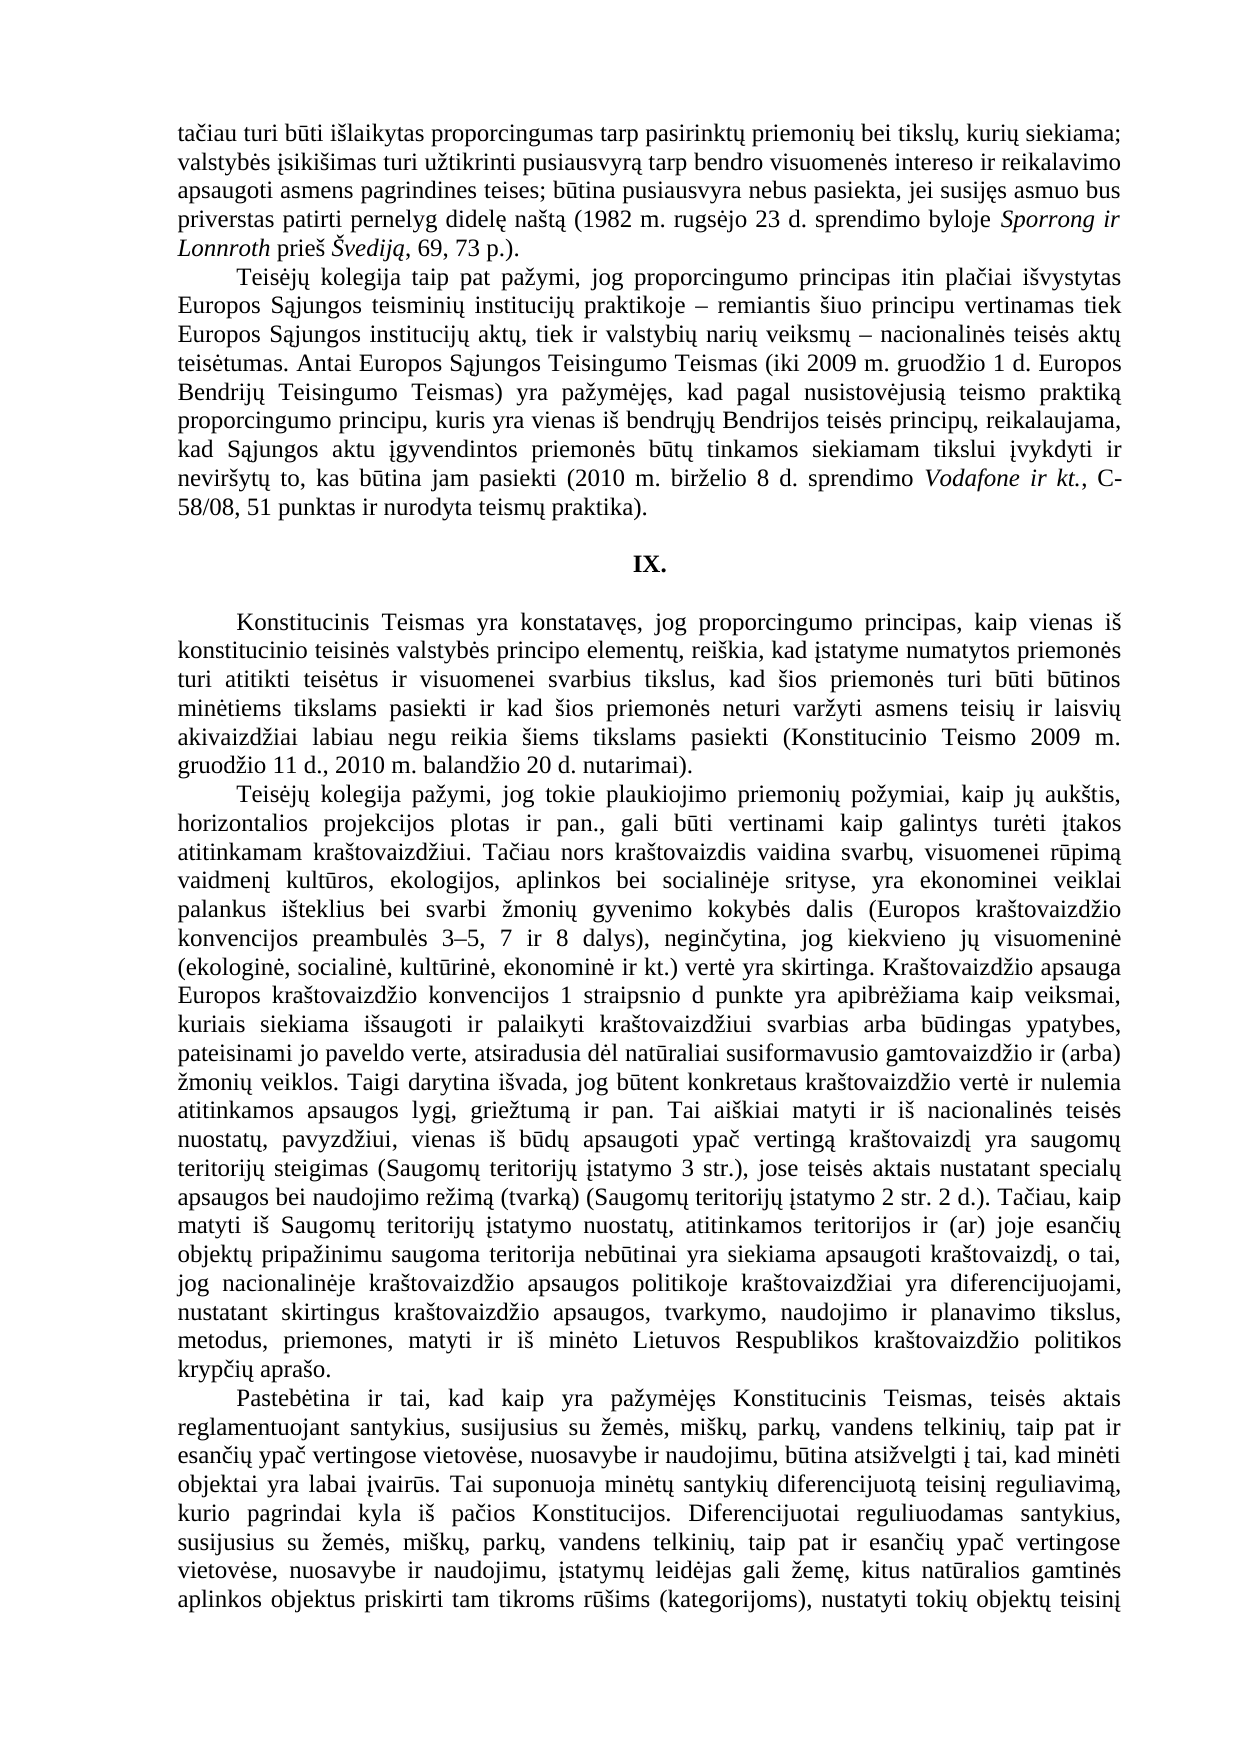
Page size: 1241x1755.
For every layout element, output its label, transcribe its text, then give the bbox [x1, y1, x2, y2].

text Teisėjų kolegija pažymi, jog tokie plaukiojimo priemonių požymiai, kaip jų aukštis, horizontalios projekcijos plotas ir pan., gali būti vertinami kaip galintys turėti įtakos atitinkamam kraštovaizdžiui. Tačiau nors kraštovaizdis vaidina svarbų, visuomenei rūpimą vaidmenį kultūros, ekologijos, aplinkos bei socialinėje srityse, yra ekonominei veiklai palankus išteklius bei svarbi žmonių gyvenimo kokybės dalis (Europos kraštovaizdžio konvencijos preambulės 3–5, 7 ir 8 dalys), neginčytina, jog kiekvieno jų visuomeninė (ekologinė, socialinė, kultūrinė, ekonominė ir kt.) vertė yra skirtinga. Kraštovaizdžio apsauga Europos kraštovaizdžio konvencijos 1 straipsnio d punkte yra apibrėžiama kaip veiksmai, kuriais siekiama išsaugoti ir palaikyti kraštovaizdžiui svarbias arba būdingas ypatybes, pateisinami jo paveldo verte, atsiradusia dėl natūraliai susiformavusio gamtovaizdžio ir (arba) žmonių veiklos. Taigi darytina išvada, jog būtent konkretaus kraštovaizdžio vertė ir nulemia atitinkamos apsaugos lygį, griežtumą ir pan. Tai aiškiai matyti ir iš nacionalinės teisės nuostatų, pavyzdžiui, vienas iš būdų apsaugoti ypač vertingą kraštovaizdį yra saugomų teritorijų steigimas (Saugomų teritorijų įstatymo 3 str.), jose teisės aktais nustatant specialų apsaugos bei naudojimo režimą (tvarką) (Saugomų teritorijų įstatymo 2 str. 2 d.). Tačiau, kaip matyti iš Saugomų teritorijų įstatymo nuostatų, atitinkamos teritorijos ir (ar) joje esančių objektų pripažinimu saugoma teritorija nebūtinai yra siekiama apsaugoti kraštovaizdį, o tai, jog nacionalinėje kraštovaizdžio apsaugos politikoje kraštovaizdžiai yra diferencijuojami, nustatant skirtingus kraštovaizdžio apsaugos, tvarkymo, naudojimo ir planavimo tikslus, metodus, priemones, matyti ir iš minėto Lietuvos Respublikos kraštovaizdžio politikos krypčių aprašo. [177, 779, 1122, 1383]
text tačiau turi būti išlaikytas proporcingumas tarp pasirinktų priemonių bei tikslų, kurių siekiama; valstybės įsikišimas turi užtikrinti pusiausvyrą tarp bendro visuomenės intereso ir reikalavimo apsaugoti asmens pagrindines teises; būtina pusiausvyra nebus pasiekta, jei susijęs asmuo bus priverstas patirti pernelyg didelę naštą (1982 m. rugsėjo 23 d. sprendimo byloje Sporrong ir Lonnroth prieš Švediją, 69, 73 p.). [177, 118, 1122, 262]
text Pastebėtina ir tai, kad kaip yra pažymėjęs Konstitucinis Teismas, teisės aktais reglamentuojant santykius, susijusius su žemės, miškų, parkų, vandens telkinių, taip pat ir esančių ypač vertingose vietovėse, nuosavybe ir naudojimu, būtina atsižvelgti į tai, kad minėti objektai yra labai įvairūs. Tai suponuoja minėtų santykių diferencijuotą teisinį reguliavimą, kurio pagrindai kyla iš pačios Konstitucijos. Diferencijuotai reguliuodamas santykius, susijusius su žemės, miškų, parkų, vandens telkinių, taip pat ir esančių ypač vertingose vietovėse, nuosavybe ir naudojimu, įstatymų leidėjas gali žemę, kitus natūralios gamtinės aplinkos objektus priskirti tam tikroms rūšims (kategorijoms), nustatyti tokių objektų teisinį [177, 1383, 1122, 1613]
text Teisėjų kolegija taip pat pažymi, jog proporcingumo principas itin plačiai išvystytas Europos Sąjungos teisminių institucijų praktikoje – remiantis šiuo principu vertinamas tiek Europos Sąjungos institucijų aktų, tiek ir valstybių narių veiksmų – nacionalinės teisės aktų teisėtumas. Antai Europos Sąjungos Teisingumo Teismas (iki 2009 m. gruodžio 1 d. Europos Bendrijų Teisingumo Teismas) yra pažymėjęs, kad pagal nusistovėjusią teismo praktiką proporcingumo principu, kuris yra vienas iš bendrųjų Bendrijos teisės principų, reikalaujama, kad Sąjungos aktu įgyvendintos priemonės būtų tinkamos siekiamam tikslui įvykdyti ir neviršytų to, kas būtina jam pasiekti (2010 m. birželio 8 d. sprendimo Vodafone ir kt., C-58/08, 51 punktas ir nurodyta teismų praktika). [177, 262, 1122, 521]
text Konstitucinis Teismas yra konstatavęs, jog proporcingumo principas, kaip vienas iš konstitucinio teisinės valstybės principo elementų, reiškia, kad įstatyme numatytos priemonės turi atitikti teisėtus ir visuomenei svarbius tikslus, kad šios priemonės turi būti būtinos minėtiems tikslams pasiekti ir kad šios priemonės neturi varžyti asmens teisių ir laisvių akivaizdžiai labiau negu reikia šiems tikslams pasiekti (Konstitucinio Teismo 2009 m. gruodžio 11 d., 2010 m. balandžio 20 d. nutarimai). [177, 607, 1122, 779]
text IX. [177, 549, 1122, 578]
